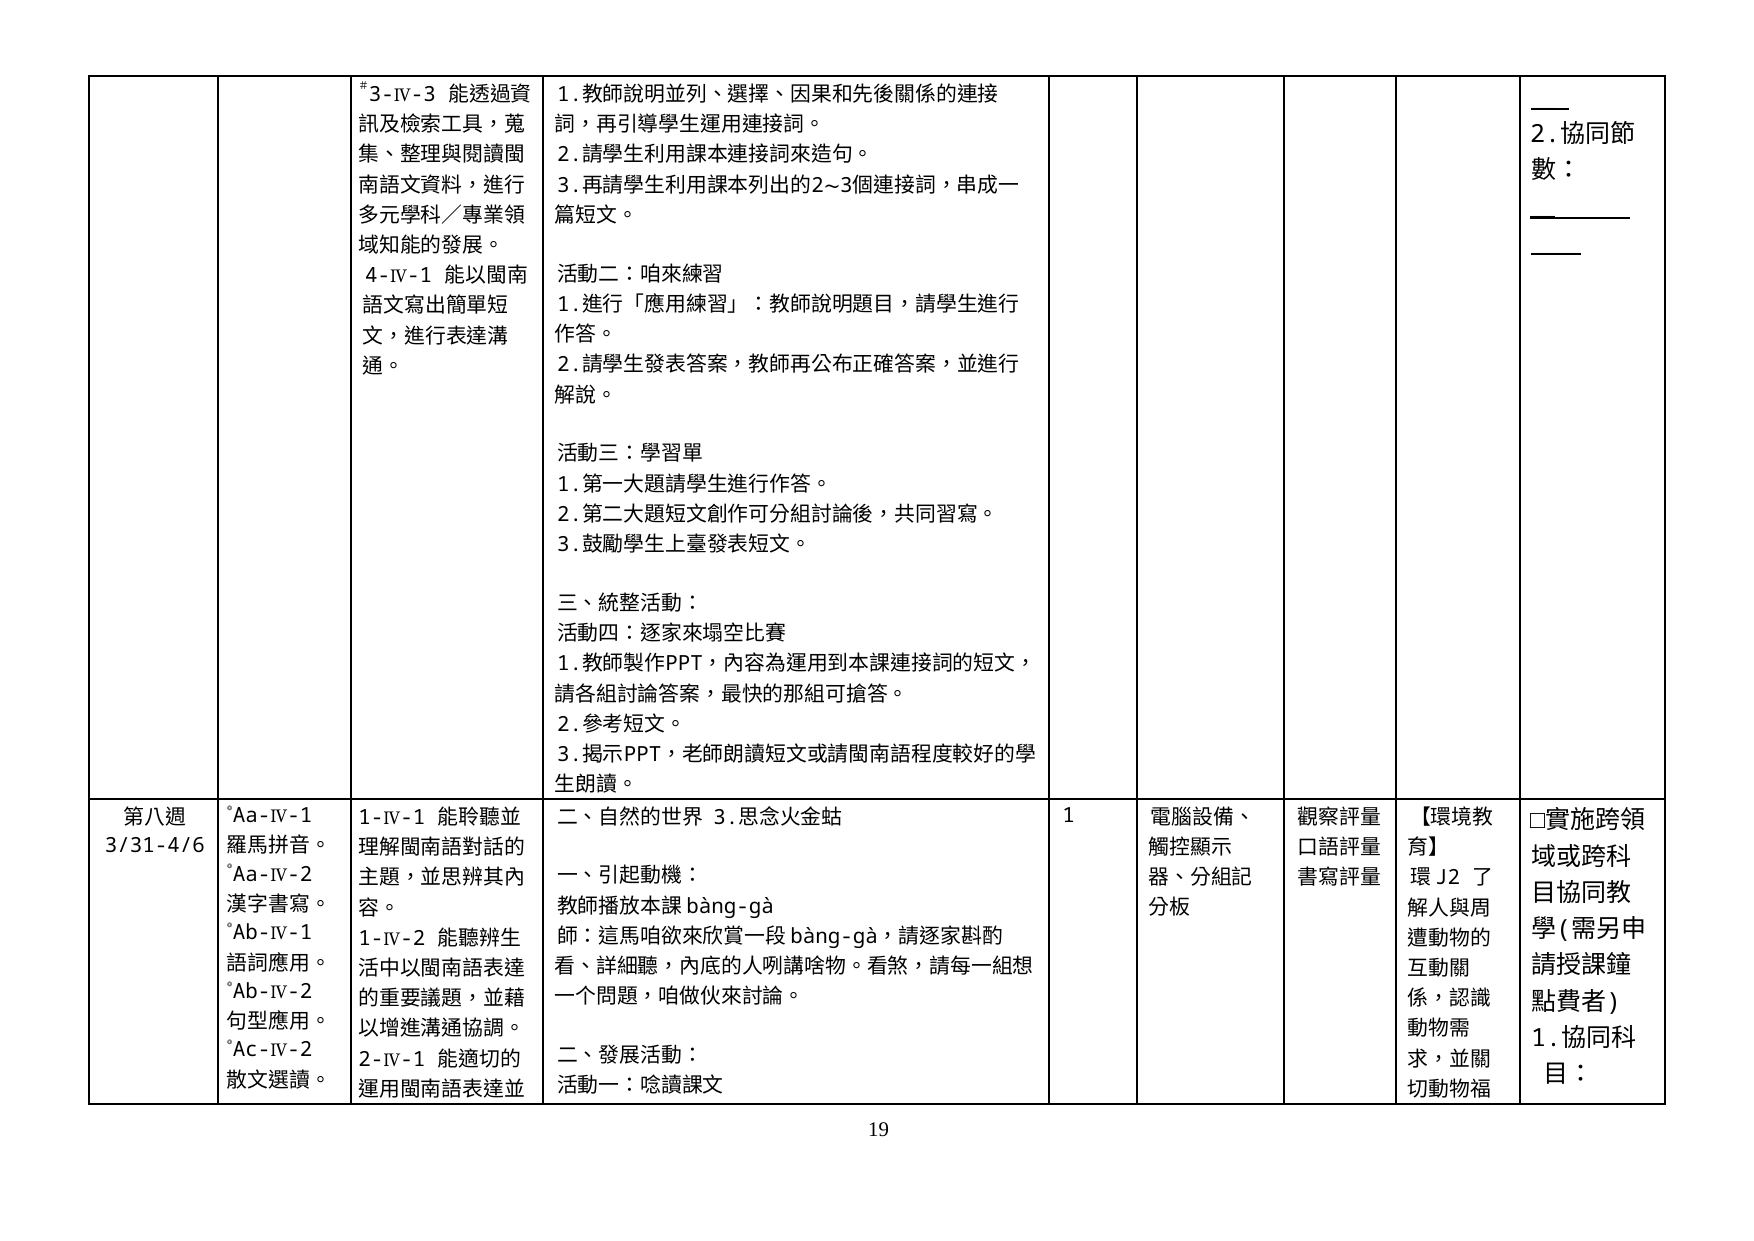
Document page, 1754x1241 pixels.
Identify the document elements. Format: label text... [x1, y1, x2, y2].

table_cell [1050, 77, 1136, 798]
table_cell 1.教師說明並列、選擇、因果和先後關係的連接詞，再引導學生運用連接詞。 2.請學生利用課本連接詞來造句。 3.再請學生利用課本列出的2∼3個連接詞，串成一篇短文。 活動二：咱來練習 1.進行「應用練習」：教師說明題目，請學生進行作答。 2.請學生發表答案，教師再公布正確答案，並進行解說。 活動三：學習單 1.第一大題請學生進行作答。 2.第二大題短文創作可分組討論後，共同習寫。 3.鼓勵學生上臺發表短文。 三、統整活動： 活動四：逐家來塌空比賽 1.教師製作PPT，內容為運用到本課連接詞的短文，請各組討論答案，最快的那組可搶答。 2.參考短文。 3.揭示PPT，老師朗讀短文或請閩南語程度較好的學生朗讀。 [544, 77, 1048, 798]
table_cell [1397, 77, 1519, 798]
table_cell 觀察評量 口語評量 書寫評量 [1285, 800, 1395, 1102]
table_cell □實施跨領域或跨科目協同教學(需另申請授課鐘點費者) 1.協同科目： [1521, 800, 1664, 1102]
table_cell 第八週 3/31-4/6 [90, 800, 217, 1102]
table_cell ＿ 2.協同節數： ＿ ＿＿ [1521, 77, 1664, 798]
table_cell [90, 77, 217, 798]
table_cell [1285, 77, 1395, 798]
table_cell 1 [1050, 800, 1136, 1102]
table_cell 二、自然的世界 3.思念火金蛄 一、引起動機： 教師播放本課bàng-gà 師：這馬咱欲來欣賞一段bàng-gà，請逐家斟酌看、詳細聽，內底的人咧講啥物。看煞，請每一組想一个問題，咱做伙來討論。 二、發展活動： 活動一：唸讀課文 [544, 800, 1048, 1102]
table_cell ＃3-Ⅳ-3 能透過資訊及檢索工具，蒐集、整理與閱讀閩南語文資料，進行多元學科／專業領域知能的發展。 4-Ⅳ-1 能以閩南語文寫出簡單短文，進行表達溝通。 [352, 77, 542, 798]
table_cell [219, 77, 350, 798]
table_cell 電腦設備、觸控顯示器、分組記分板 [1138, 800, 1283, 1102]
table_cell 【環境教育】 環J2 了解人與周遭動物的互動關係，認識動物需求，並關切動物福 [1397, 800, 1519, 1102]
table_cell [1138, 77, 1283, 798]
table_cell 1-Ⅳ-1 能聆聽並理解閩南語對話的主題，並思辨其內容。 1-Ⅳ-2 能聽辨生活中以閩南語表達的重要議題，並藉以增進溝通協調。 2-Ⅳ-1 能適切的運用閩南語表達並 [352, 800, 542, 1102]
table_cell ◎Aa-Ⅳ-1 羅馬拼音。 ◎Aa-Ⅳ-2 漢字書寫。 ◎Ab-Ⅳ-1 語詞應用。 ◎Ab-Ⅳ-2 句型應用。 ◎Ac-Ⅳ-2 散文選讀。 [219, 800, 350, 1102]
